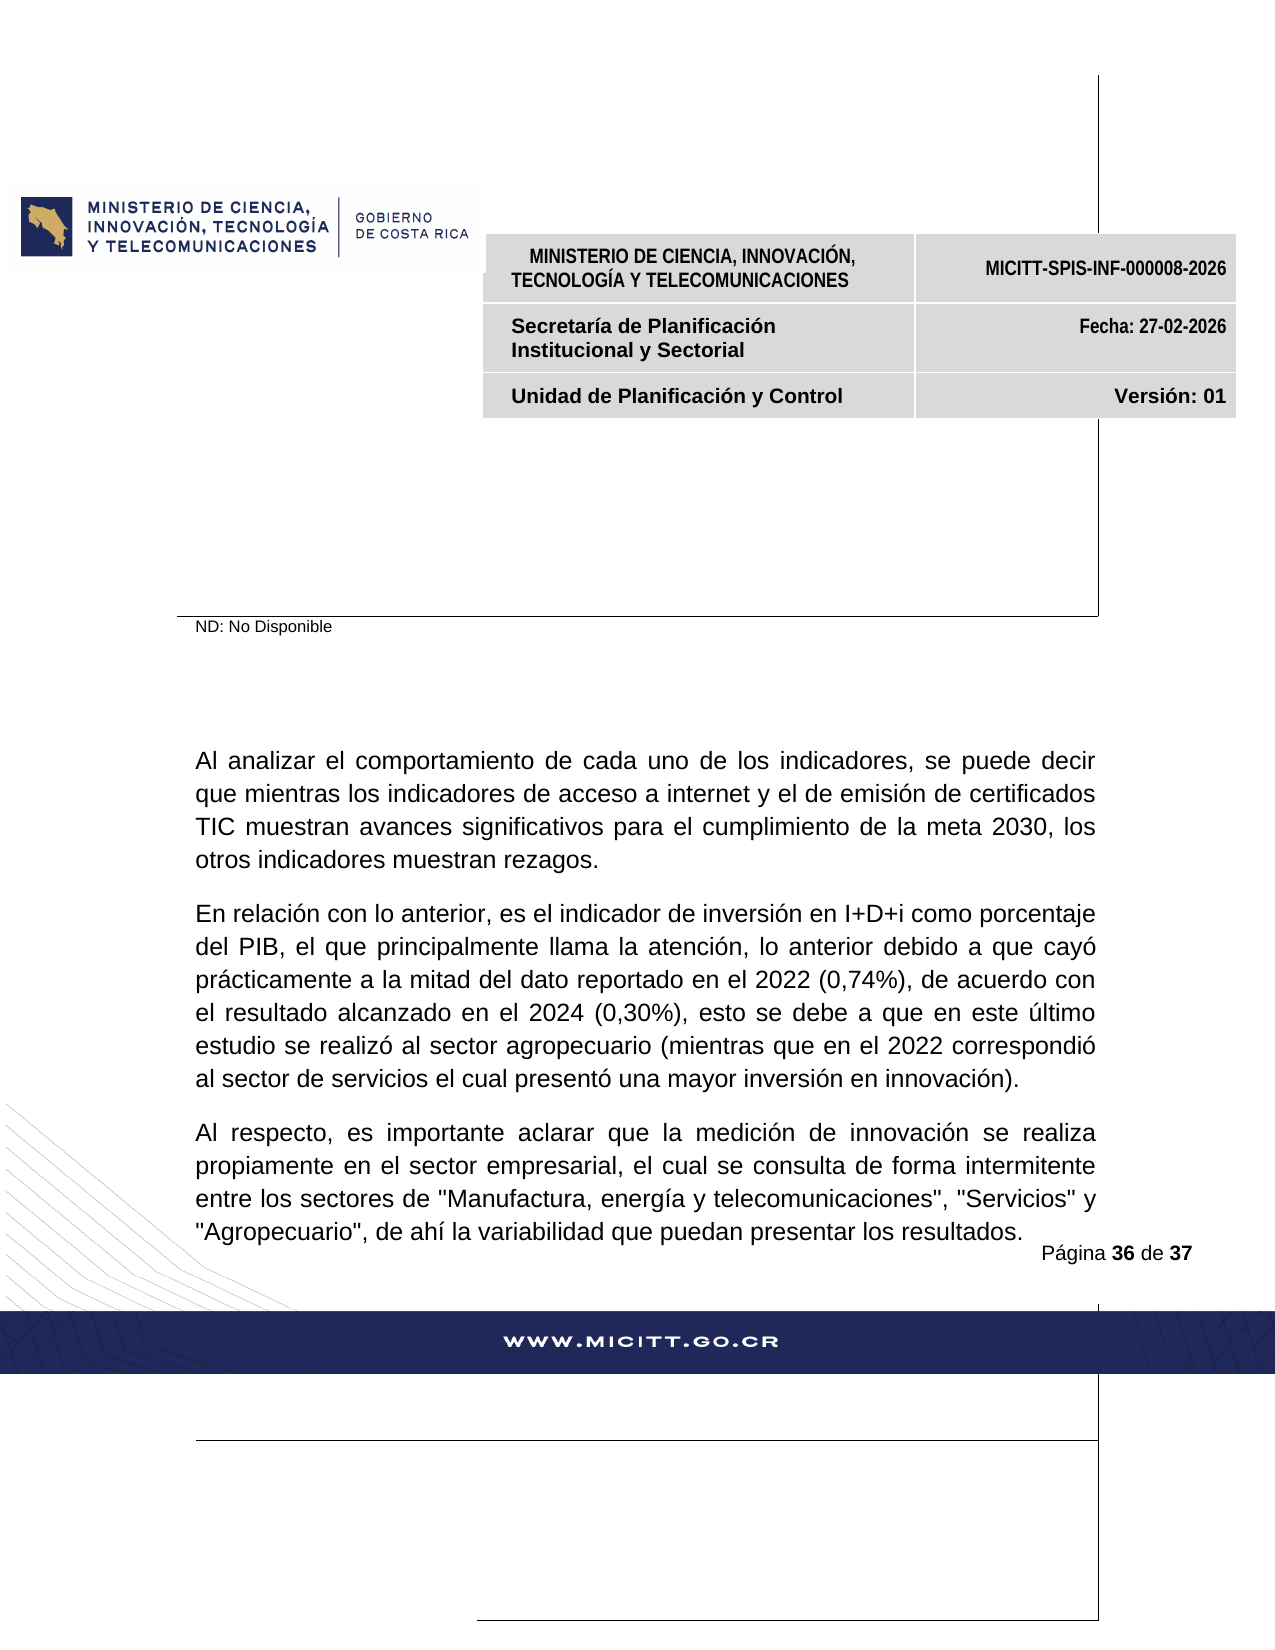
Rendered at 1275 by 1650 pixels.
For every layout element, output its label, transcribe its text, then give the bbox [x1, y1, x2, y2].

text ND: No Disponible [195, 616, 1098, 636]
text Al respecto, es importante aclarar que la medición de innovación se realiza propiamente en el sector empresarial, el cual se consulta de forma intermitente entre los sectores de "Manufactura, energía y telecomunicaciones", "Servicios" y "Agropecuario", de ahí la variabilidad que puedan presentar los resultados. [195, 1118, 1098, 1246]
text Al analizar el comportamiento de cada uno de los indicadores, se puede decir que mientras los indicadores de acceso a internet y el de emisión de certificados TIC muestran avances significativos para el cumplimiento de la meta 2030, los otros indicadores muestran rezagos. [195, 746, 1098, 874]
text En relación con lo anterior, es el indicador de inversión en I+D+i como porcentaje del PIB, el que principalmente llama la atención, lo anterior debido a que cayó prácticamente a la mitad del dato reportado en el 2022 (0,74%), de acuerdo con el resultado alcanzado en el 2024 (0,30%), esto se debe a que en este último estudio se realizó al sector agropecuario (mientras que en el 2022 correspondió al sector de servicios el cual presentó una mayor inversión en innovación). [195, 899, 1098, 1093]
